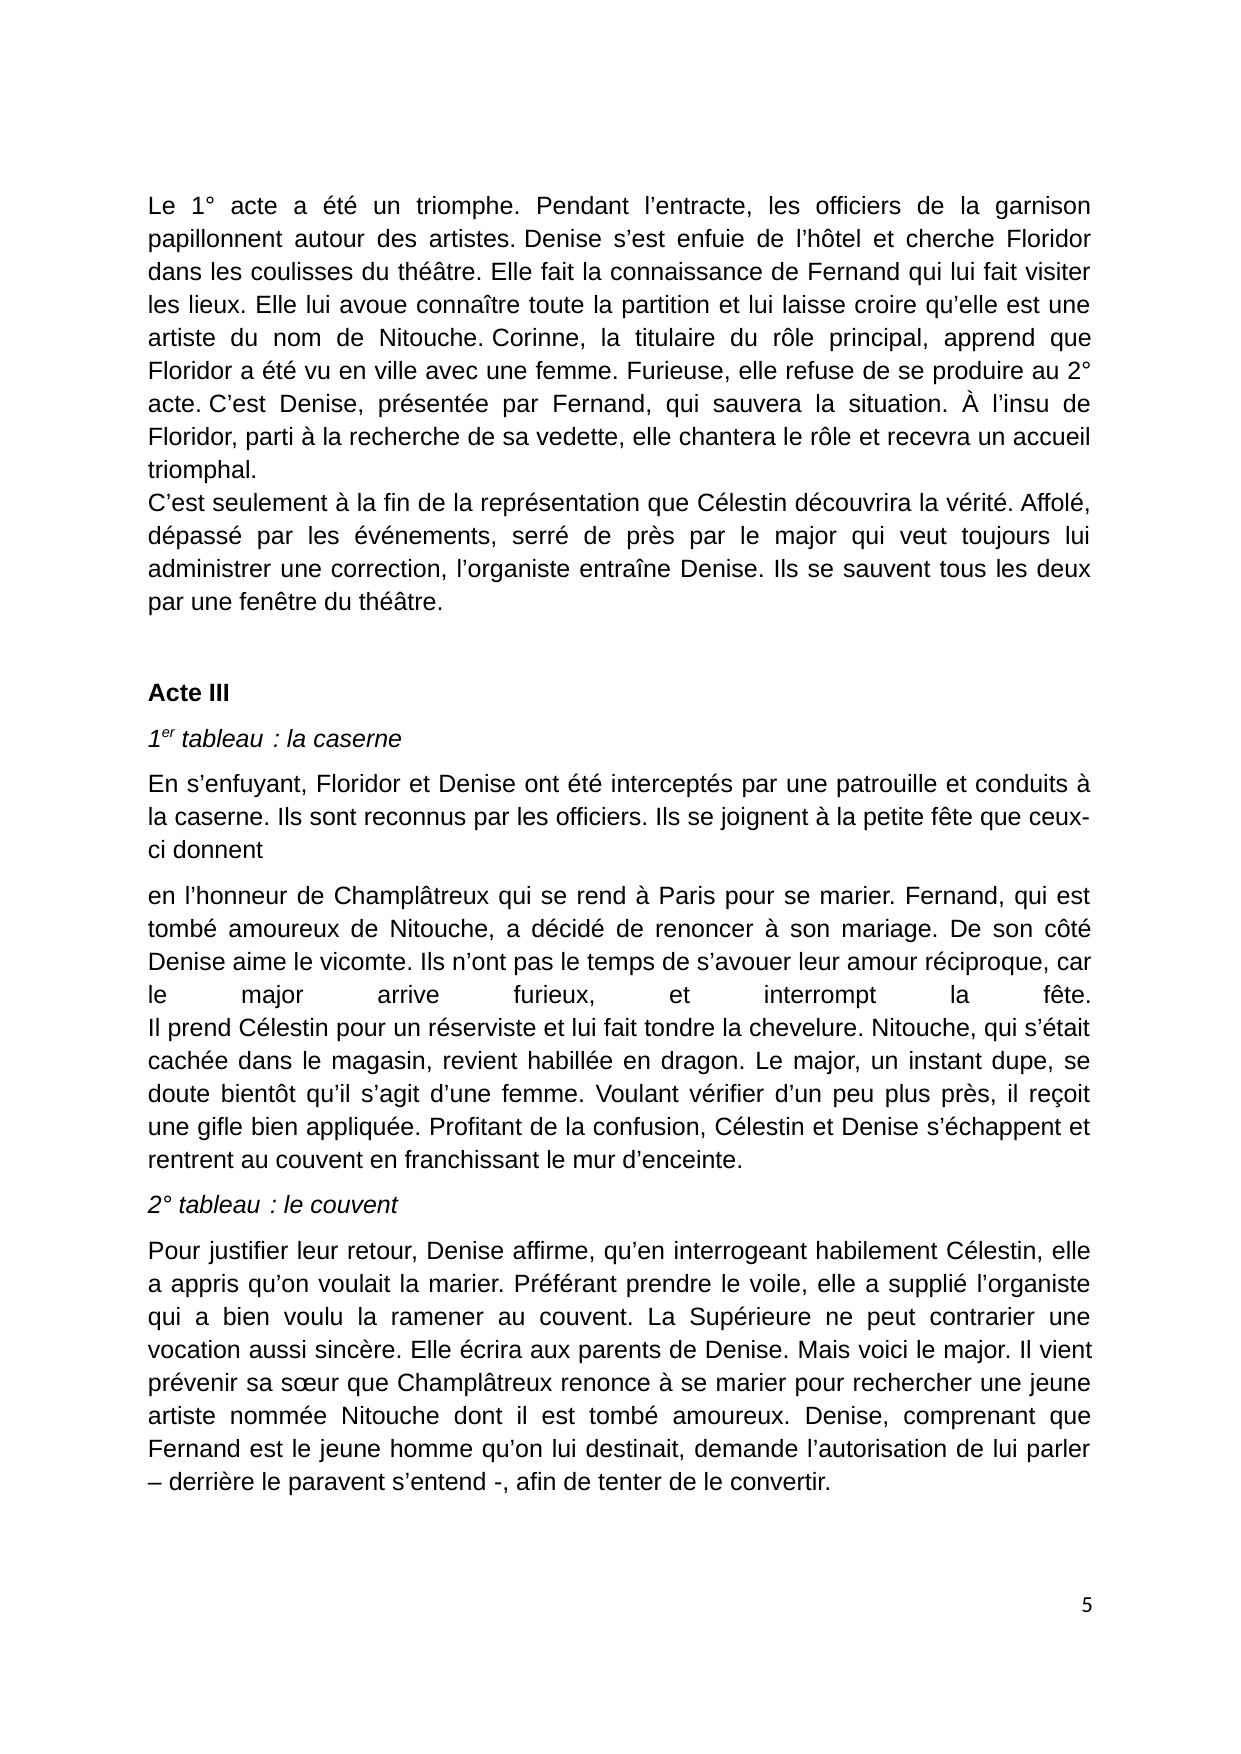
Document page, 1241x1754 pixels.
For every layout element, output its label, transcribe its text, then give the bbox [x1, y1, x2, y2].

text En s’enfuyant, Floridor et Denise ont été interceptés par une patrouille et conduits à la caserne. Ils sont reconnus par les officiers. Ils se joignent à la petite fête que ceux-ci donnent [148, 769, 1093, 864]
text en l’honneur de Champlâtreux qui se rend à Paris pour se marier. Fernand, qui est tombé amoureux de Nitouche, a décidé de renoncer à son mariage. De son côté Denise aime le vicomte. Ils n’ont pas le temps de s’avouer leur amour réciproque, car le major arrive furieux, et interrompt la fête. Il prend Célestin pour un réserviste et lui fait tondre la chevelure. Nitouche, qui s’était cachée dans le magasin, revient habillée en dragon. Le major, un instant dupe, se doute bientôt qu’il s’agit d’une femme. Voulant vérifier d’un peu plus près, il reçoit une gifle bien appliquée. Profitant de la confusion, Célestin et Denise s’échappent et rentrent au couvent en franchissant le mur d’enceinte. [148, 881, 1093, 1173]
text Le 1° acte a été un triomphe. Pendant l’entracte, les officiers de la garnison papillonnent autour des artistes. Denise s’est enfuie de l’hôtel et cherche Floridor dans les coulisses du théâtre. Elle fait la connaissance de Fernand qui lui fait visiter les lieux. Elle lui avoue connaître toute la partition et lui laisse croire qu’elle est une artiste du nom de Nitouche. Corinne, la titulaire du rôle principal, apprend que Floridor a été vu en ville avec une femme. Furieuse, elle refuse de se produire au 2° acte. C’est Denise, présentée par Fernand, qui sauvera la situation. À l’insu de Floridor, parti à la recherche de sa vedette, elle chantera le rôle et recevra un accueil triomphal. C’est seulement à la fin de la représentation que Célestin découvrira la vérité. Affolé, dépassé par les événements, serré de près par le major qui veut toujours lui administrer une correction, l’organiste entraîne Denise. Ils se sauvent tous les deux par une fenêtre du théâtre. [148, 191, 1093, 616]
text Pour justifier leur retour, Denise affirme, qu’en interrogeant habilement Célestin, elle a appris qu’on voulait la marier. Préférant prendre le voile, elle a supplié l’organiste qui a bien voulu la ramener au couvent. La Supérieure ne peut contrarier une vocation aussi sincère. Elle écrira aux parents de Denise. Mais voici le major. Il vient prévenir sa sœur que Champlâtreux renonce à se marier pour rechercher une jeune artiste nommée Nitouche dont il est tombé amoureux. Denise, comprenant que Fernand est le jeune homme qu’on lui destinait, demande l’autorisation de lui parler – derrière le paravent s’entend -, afin de tenter de le convertir. [148, 1236, 1093, 1496]
text 1er tableau : la caserne [148, 723, 1093, 752]
text Acte III [148, 678, 1093, 707]
text 2° tableau : le couvent [148, 1190, 1093, 1219]
